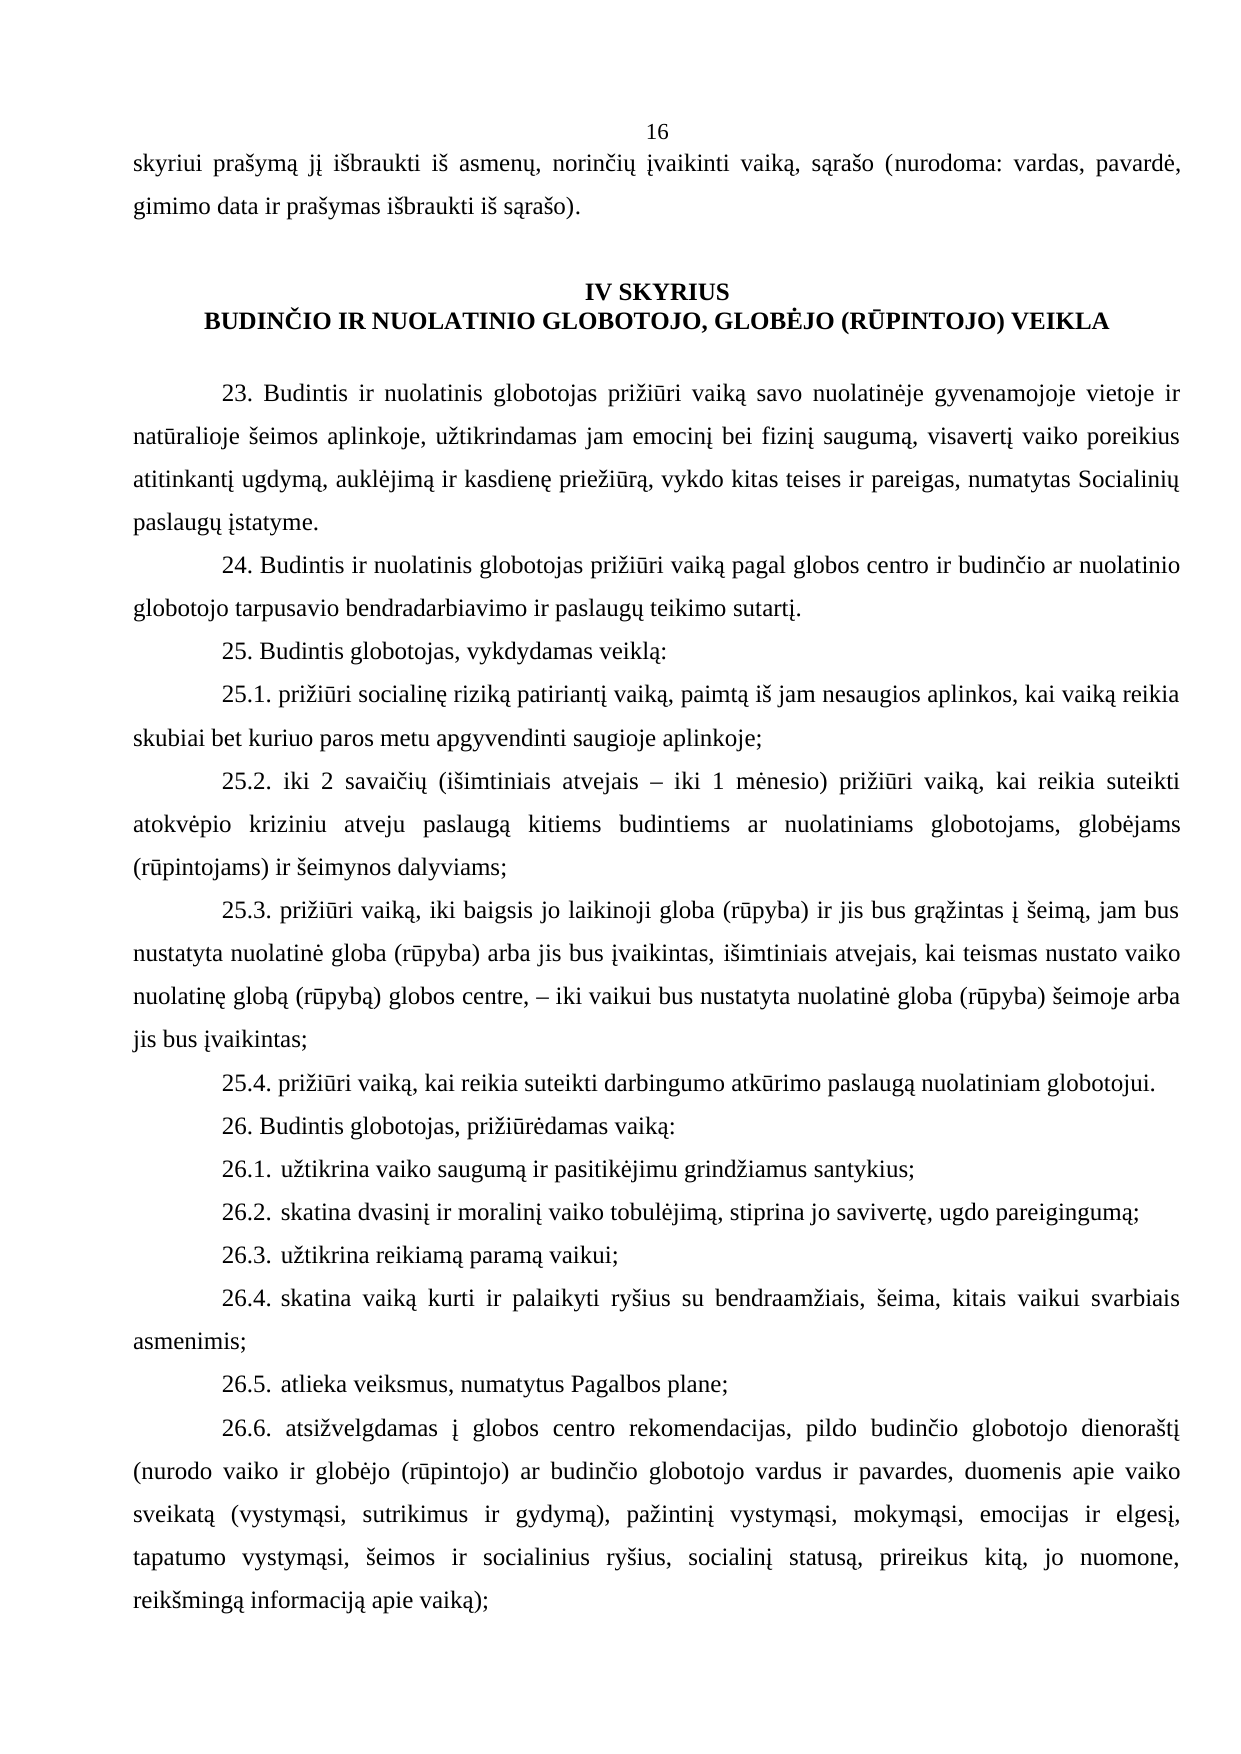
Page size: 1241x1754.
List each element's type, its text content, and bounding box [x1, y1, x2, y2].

text 25.1. prižiūri socialinę riziką patiriantį vaiką, paimtą iš jam nesaugios aplinkos, kai vaiką reikia skubiai bet kuriuo paros metu apgyvendinti saugioje aplinkoje; [133, 679, 1181, 751]
text 26. Budintis globotojas, prižiūrėdamas vaiką: [133, 1111, 1181, 1139]
text 26.2. skatina dvasinį ir moralinį vaiko tobulėjimą, stiprina jo savivertę, ugdo pareigingumą; [133, 1197, 1181, 1226]
text 23. Budintis ir nuolatinis globotojas prižiūri vaiką savo nuolatinėje gyvenamojoje vietoje ir natūralioje šeimos aplinkoje, užtikrindamas jam emocinį bei fizinį saugumą, visavertį vaiko poreikius atitinkantį ugdymą, auklėjimą ir kasdienę priežiūrą, vykdo kitas teises ir pareigas, numatytas Socialinių paslaugų įstatyme. [133, 378, 1181, 536]
text 25.4. prižiūri vaiką, kai reikia suteikti darbingumo atkūrimo paslaugą nuolatiniam globotojui. [133, 1068, 1181, 1096]
text skyriui prašymą jį išbraukti iš asmenų, norinčių įvaikinti vaiką, sąrašo (nurodoma: vardas, pavardė, gimimo data ir prašymas išbraukti iš sąrašo). [133, 148, 1181, 219]
text BUDINČIO IR NUOLATINIO GLOBOTOJO, GLOBĖJO (RŪPINTOJO) VEIKLA [133, 306, 1181, 334]
text 24. Budintis ir nuolatinis globotojas prižiūri vaiką pagal globos centro ir budinčio ar nuolatinio globotojo tarpusavio bendradarbiavimo ir paslaugų teikimo sutartį. [133, 550, 1181, 622]
text 25.2. iki 2 savaičių (išimtiniais atvejais – iki 1 mėnesio) prižiūri vaiką, kai reikia suteikti atokvėpio kriziniu atveju paslaugą kitiems budintiems ar nuolatiniams globotojams, globėjams (rūpintojams) ir šeimynos dalyviams; [133, 766, 1181, 881]
text 26.4. skatina vaiką kurti ir palaikyti ryšius su bendraamžiais, šeima, kitais vaikui svarbiais asmenimis; [133, 1283, 1181, 1355]
text 25. Budintis globotojas, vykdydamas veiklą: [133, 636, 1181, 665]
text 26.3. užtikrina reikiamą paramą vaikui; [133, 1240, 1181, 1269]
text 26.5. atlieka veiksmus, numatytus Pagalbos plane; [133, 1369, 1181, 1398]
text 26.6. atsižvelgdamas į globos centro rekomendacijas, pildo budinčio globotojo dienoraštį (nurodo vaiko ir globėjo (rūpintojo) ar budinčio globotojo vardus ir pavardes, duomenis apie vaiko sveikatą (vystymąsi, sutrikimus ir gydymą), pažintinį vystymąsi, mokymąsi, emocijas ir elgesį, tapatumo vystymąsi, šeimos ir socialinius ryšius, socialinį statusą, prireikus kitą, jo nuomone, reikšmingą informaciją apie vaiką); [133, 1413, 1181, 1614]
text 26.1. užtikrina vaiko saugumą ir pasitikėjimu grindžiamus santykius; [133, 1154, 1181, 1183]
text 25.3. prižiūri vaiką, iki baigsis jo laikinoji globa (rūpyba) ir jis bus grąžintas į šeimą, jam bus nustatyta nuolatinė globa (rūpyba) arba jis bus įvaikintas, išimtiniais atvejais, kai teismas nustato vaiko nuolatinę globą (rūpybą) globos centre, – iki vaikui bus nustatyta nuolatinė globa (rūpyba) šeimoje arba jis bus įvaikintas; [133, 895, 1181, 1053]
text IV SKYRIUS [133, 277, 1181, 306]
